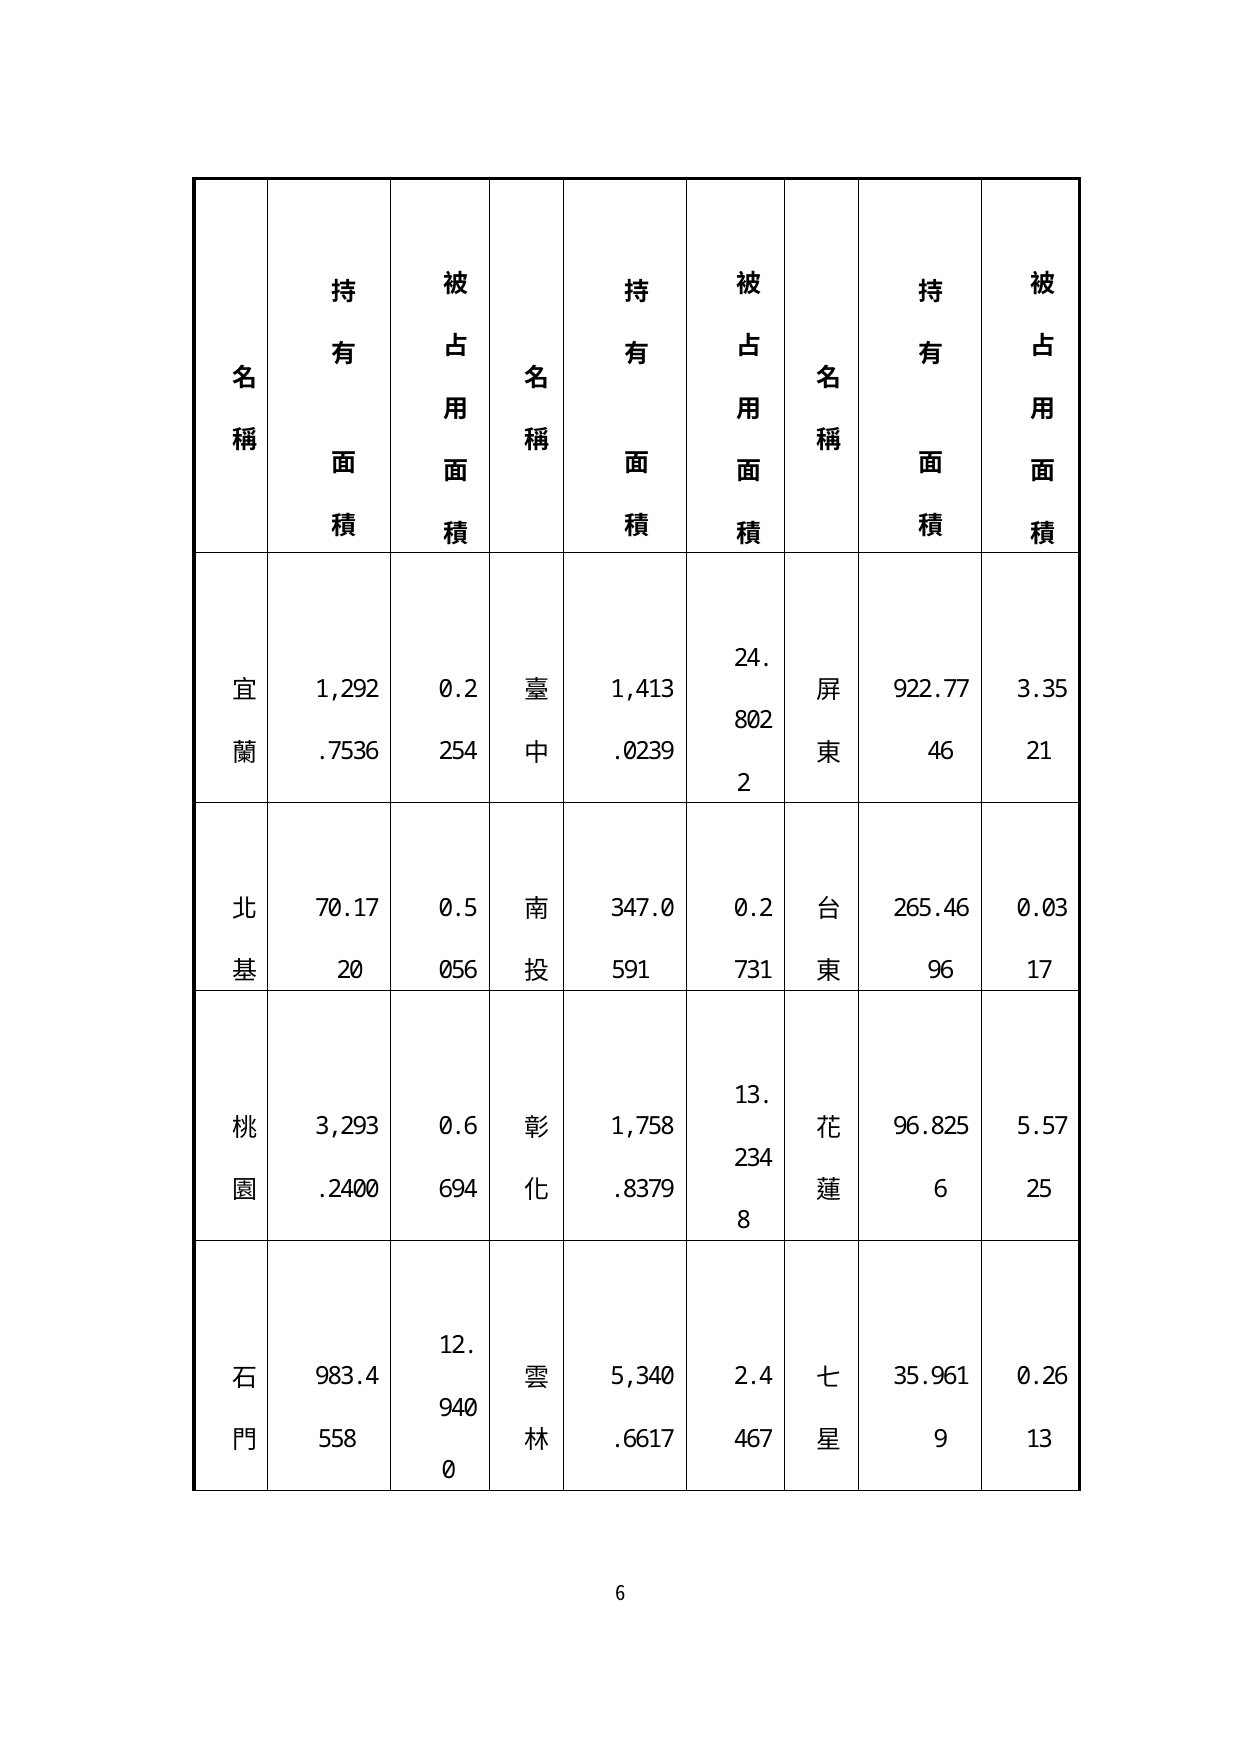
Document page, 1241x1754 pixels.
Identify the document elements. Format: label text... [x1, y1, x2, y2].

table_cell 石門 [196, 1241, 267, 1490]
table_cell 七星 [785, 1241, 858, 1490]
table_cell 0.2731 [687, 803, 784, 990]
table_cell 70.1720 [268, 803, 390, 990]
table_cell 宜蘭 [196, 553, 267, 802]
table_cell 台東 [785, 803, 858, 990]
table_cell 臺中 [490, 553, 563, 802]
table_cell 0.5056 [391, 803, 489, 990]
table_cell 桃園 [196, 991, 267, 1240]
table_cell 南投 [490, 803, 563, 990]
table_header 名稱 [490, 180, 563, 552]
table_cell 1,292.7536 [268, 553, 390, 802]
table_cell 3,293.2400 [268, 991, 390, 1240]
table_header 名稱 [196, 180, 267, 552]
table_cell 347.0591 [564, 803, 686, 990]
table_cell 0.0317 [982, 803, 1078, 990]
table_cell 35.9619 [859, 1241, 981, 1490]
table_cell 265.4696 [859, 803, 981, 990]
table_cell 3.3521 [982, 553, 1078, 802]
table_header 持有 面積 [564, 180, 686, 552]
table_cell 2.4467 [687, 1241, 784, 1490]
table_cell 屏東 [785, 553, 858, 802]
table_cell 983.4558 [268, 1241, 390, 1490]
table_cell 922.7746 [859, 553, 981, 802]
table_header 持有 面積 [859, 180, 981, 552]
table_cell 5,340.6617 [564, 1241, 686, 1490]
table_header 持有 面積 [268, 180, 390, 552]
table_cell 1,758.8379 [564, 991, 686, 1240]
table_header 被占用面積 [982, 180, 1078, 552]
table_cell 0.2254 [391, 553, 489, 802]
table_cell 北基 [196, 803, 267, 990]
table_header 名稱 [785, 180, 858, 552]
table_cell 5.5725 [982, 991, 1078, 1240]
table_cell 13.2348 [687, 991, 784, 1240]
table_cell 彰化 [490, 991, 563, 1240]
table_cell 0.6694 [391, 991, 489, 1240]
table_cell 0.2613 [982, 1241, 1078, 1490]
table_cell 雲林 [490, 1241, 563, 1490]
table_header 被占用面積 [687, 180, 784, 552]
table_header 被占用面積 [391, 180, 489, 552]
table_cell 1,413.0239 [564, 553, 686, 802]
table_cell 12.9400 [391, 1241, 489, 1490]
table_cell 24.8022 [687, 553, 784, 802]
table_cell 96.8256 [859, 991, 981, 1240]
table_cell 花蓮 [785, 991, 858, 1240]
